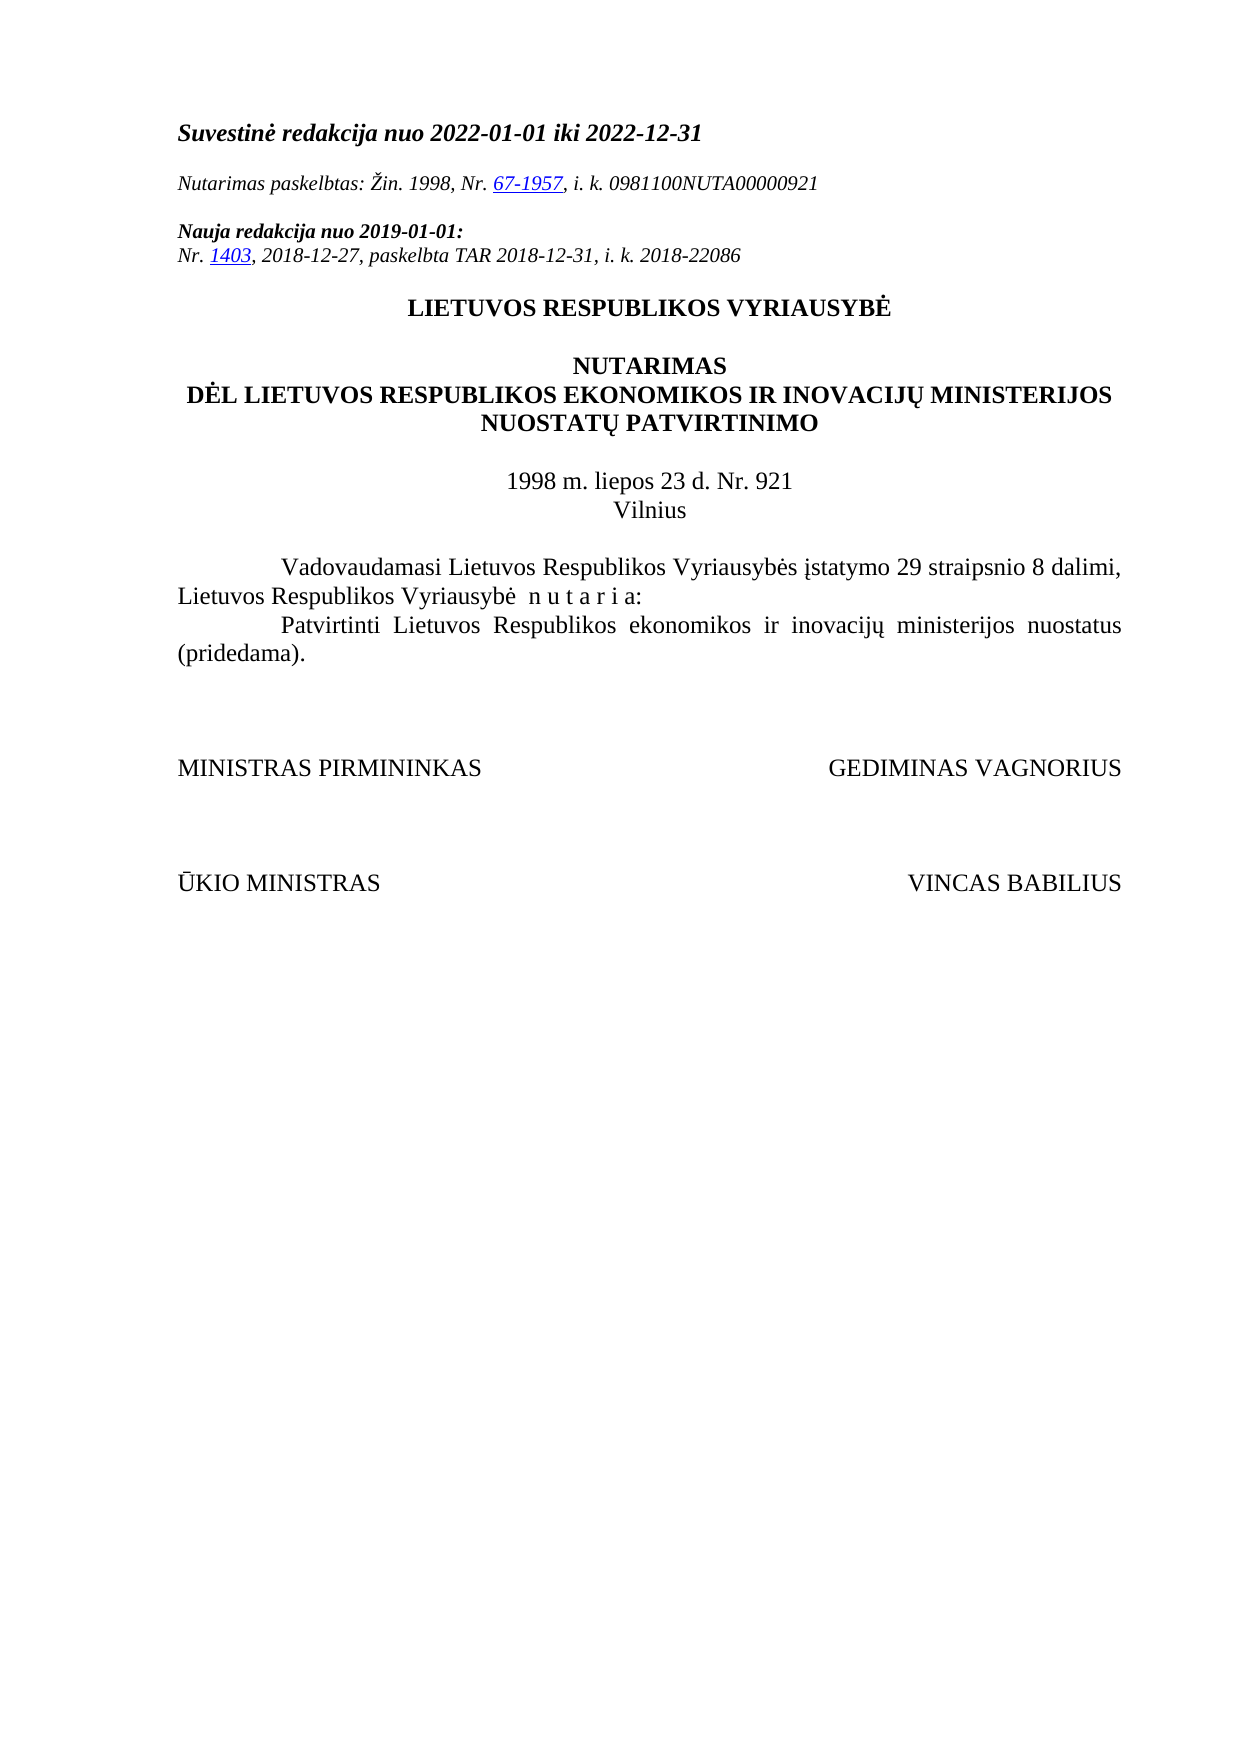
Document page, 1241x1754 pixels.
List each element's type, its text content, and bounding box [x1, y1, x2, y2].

text Nutarimas paskelbtas: Žin. 1998, Nr. 67-1957, i. k. 0981100NUTA00000921 [177, 171, 1122, 195]
text Vilnius [177, 495, 1122, 523]
text Ūkio ministras Vincas Babilius [177, 868, 1122, 897]
text LIETUVOS RESPUBLIKOS VYRIAUSYBĖ [177, 293, 1122, 322]
text NUTARIMAS [177, 351, 1122, 380]
text Vadovaudamasi Lietuvos Respublikos Vyriausybės įstatymo 29 straipsnio 8 dalimi, Lietuvos Respublikos Vyriausybė n u t a r i a: [177, 552, 1122, 610]
text Nauja redakcija nuo 2019-01-01: [177, 219, 1122, 243]
text Ministras Pirmininkas Gediminas Vagnorius [177, 753, 1122, 782]
text 1998 m. liepos 23 d. Nr. 921 [177, 466, 1122, 495]
text DĖL LIETUVOS RESPUBLIKOS EKONOMIKOS IR INOVACIJŲ MINISTERIJOS NUOSTATŲ PATVIRTINIMO [177, 380, 1122, 437]
text Nr. 1403, 2018-12-27, paskelbta TAR 2018-12-31, i. k. 2018-22086 [177, 243, 1122, 267]
text Suvestinė redakcija nuo 2022-01-01 iki 2022-12-31 [177, 118, 1122, 147]
text Patvirtinti Lietuvos Respublikos ekonomikos ir inovacijų ministerijos nuostatus (pridedama). [177, 610, 1122, 667]
